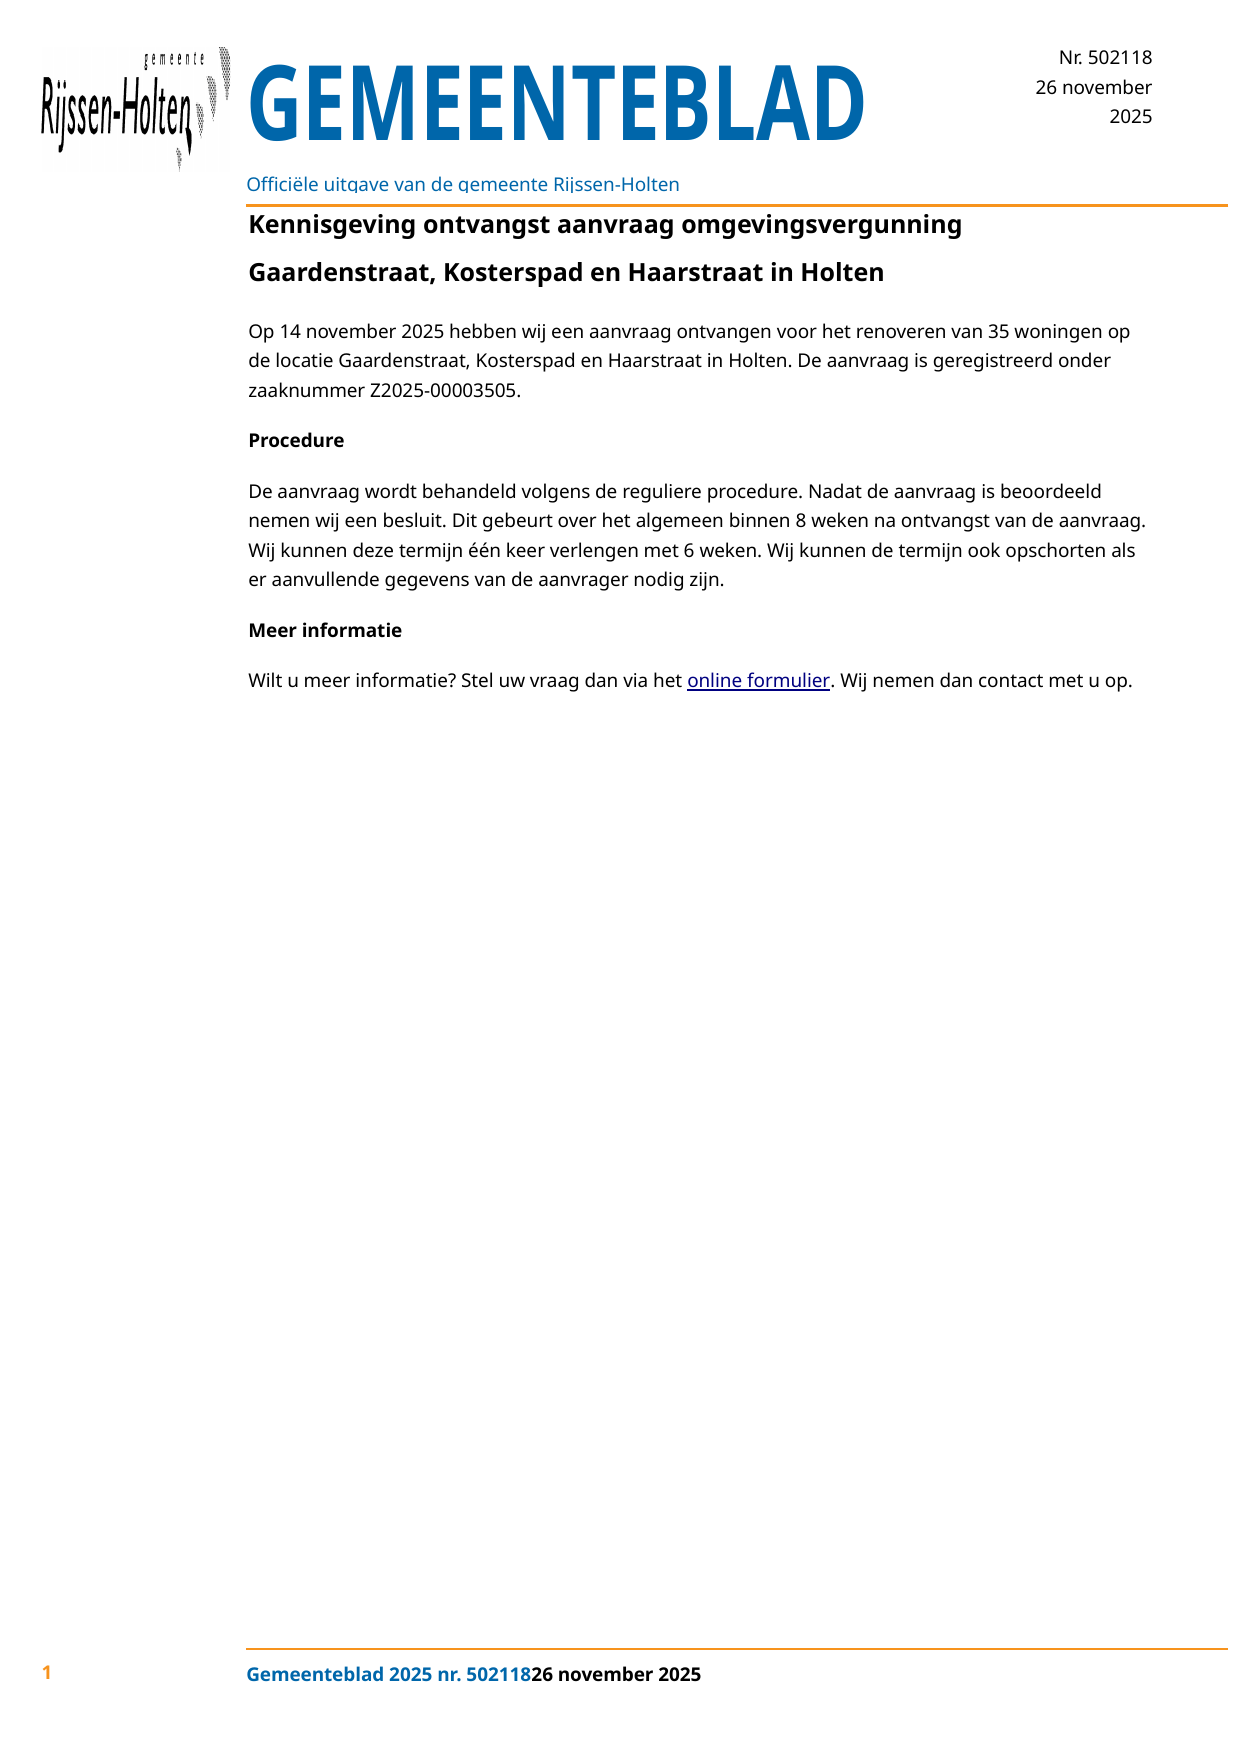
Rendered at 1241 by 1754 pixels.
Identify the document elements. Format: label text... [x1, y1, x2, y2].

text Wilt u meer informatie? Stel uw vraag dan via het online formulier. Wij nemen dan contact met u op. [248, 667, 1152, 693]
text Kennisgeving ontvangst aanvraag omgevingsvergunning Gaardenstraat, Kosterspad en Haarstraat in Holten [248, 207, 1152, 288]
text Meer informatie [248, 617, 1152, 643]
text Procedure [248, 427, 1152, 453]
picture [41, 47, 231, 172]
text Op 14 november 2025 hebben wij een aanvraag ontvangen voor het renoveren van 35 woningen op de locatie Gaardenstraat, Kosterspad en Haarstraat in Holten. De aanvraag is geregistreerd onder zaaknummer Z2025-00003505. [248, 318, 1152, 403]
text De aanvraag wordt behandeld volgens de reguliere procedure. Nadat de aanvraag is beoordeeld nemen wij een besluit. Dit gebeurt over het algemeen binnen 8 weken na ontvangst van de aanvraag. Wij kunnen deze termijn één keer verlengen met 6 weken. Wij kunnen de termijn ook opschorten als er aanvullende gegevens van de aanvrager nodig zijn. [248, 478, 1152, 592]
